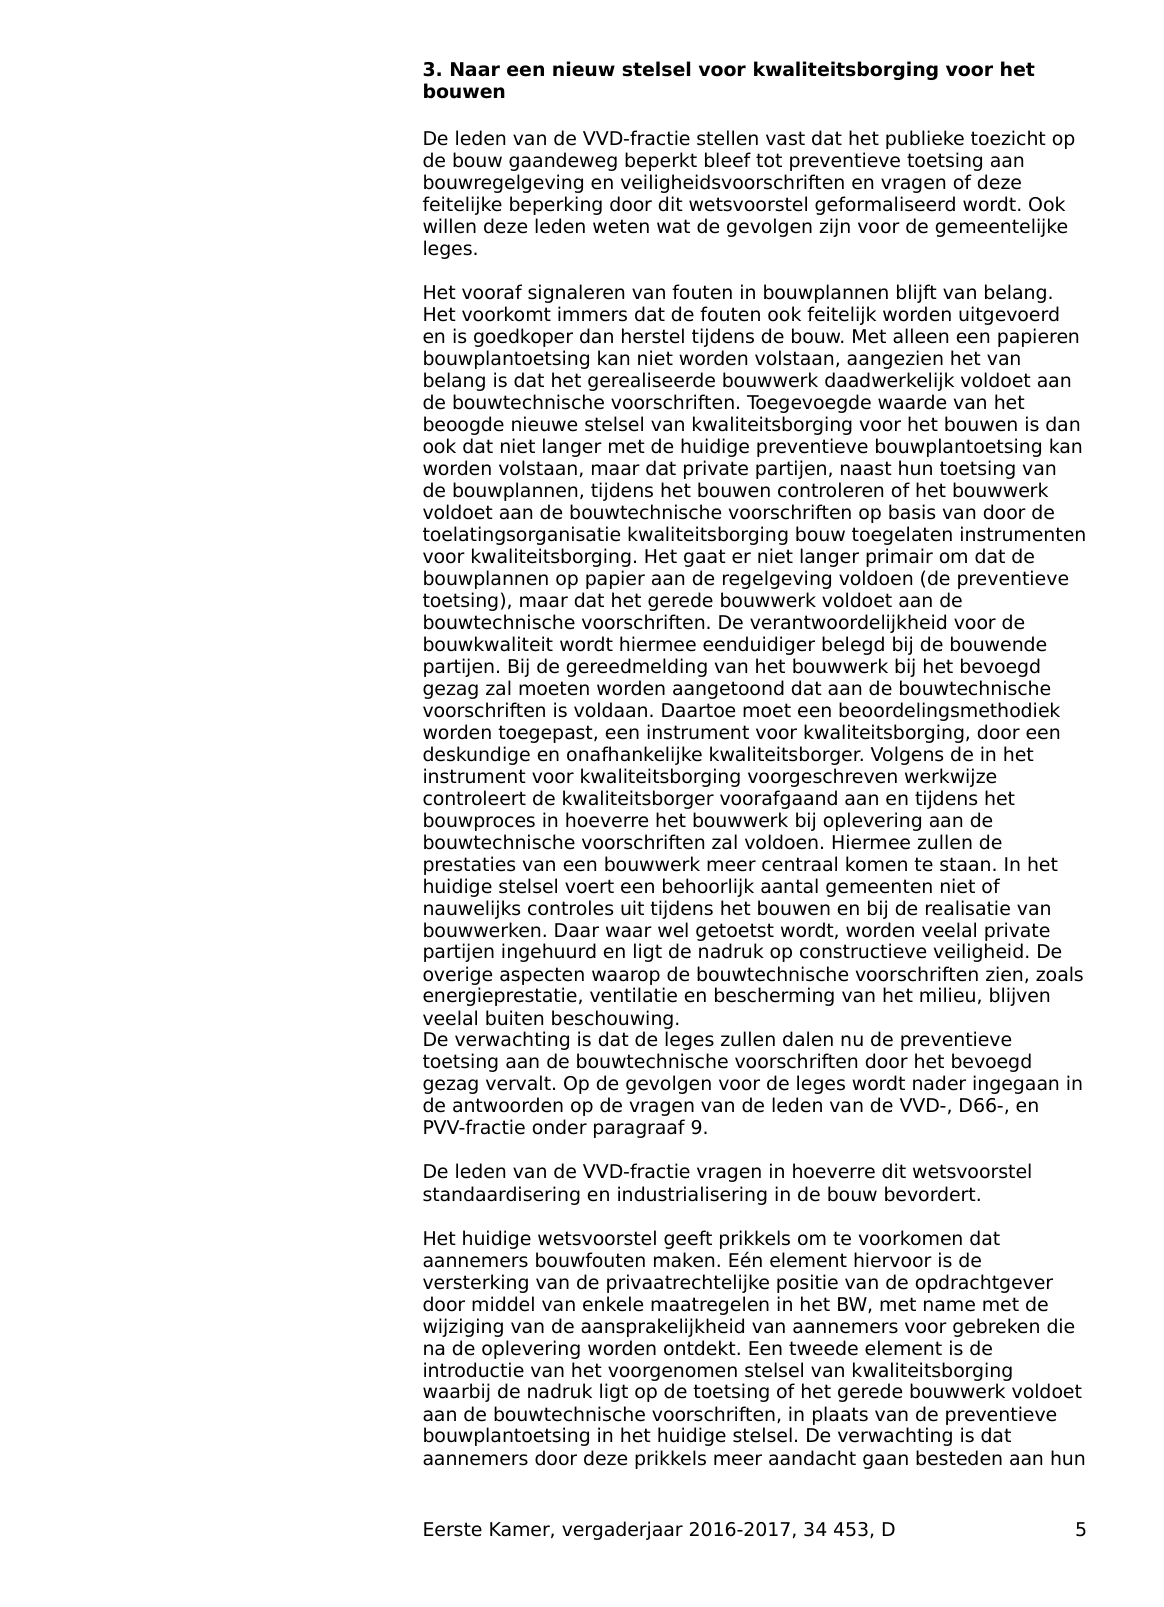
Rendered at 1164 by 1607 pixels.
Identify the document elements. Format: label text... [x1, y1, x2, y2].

text De verwachting is dat de leges zullen dalen nu de preventieve toetsing aan de bouwtechnische voorschriften door het bevoegd gezag vervalt. Op de gevolgen voor de leges wordt nader ingegaan in de antwoorden op de vragen van de leden van de VVD-, D66-, en PVV-fractie onder paragraaf 9. [422, 1029, 1087, 1139]
text Het vooraf signaleren van fouten in bouwplannen blijft van belang. Het voorkomt immers dat de fouten ook feitelijk worden uitgevoerd en is goedkoper dan herstel tijdens de bouw. Met alleen een papieren bouwplantoetsing kan niet worden volstaan, aangezien het van belang is dat het gerealiseerde bouwwerk daadwerkelijk voldoet aan de bouwtechnische voorschriften. Toegevoegde waarde van het beoogde nieuwe stelsel van kwaliteitsborging voor het bouwen is dan ook dat niet langer met de huidige preventieve bouwplantoetsing kan worden volstaan, maar dat private partijen, naast hun toetsing van de bouwplannen, tijdens het bouwen controleren of het bouwwerk voldoet aan de bouwtechnische voorschriften op basis van door de toelatingsorganisatie kwaliteitsborging bouw toegelaten instrumenten voor kwaliteitsborging. Het gaat er niet langer primair om dat de bouwplannen op papier aan de regelgeving voldoen (de preventieve toetsing), maar dat het gerede bouwwerk voldoet aan de bouwtechnische voorschriften. De verantwoordelijkheid voor de bouwkwaliteit wordt hiermee eenduidiger belegd bij de bouwende partijen. Bij de gereedmelding van het bouwwerk bij het bevoegd gezag zal moeten worden aangetoond dat aan de bouwtechnische voorschriften is voldaan. Daartoe moet een beoordelingsmethodiek worden toegepast, een instrument voor kwaliteitsborging, door een deskundige en onafhankelijke kwaliteitsborger. Volgens de in het instrument voor kwaliteitsborging voorgeschreven werkwijze controleert de kwaliteitsborger voorafgaand aan en tijdens het bouwproces in hoeverre het bouwwerk bij oplevering aan de bouwtechnische voorschriften zal voldoen. Hiermee zullen de prestaties van een bouwwerk meer centraal komen te staan. In het huidige stelsel voert een behoorlijk aantal gemeenten niet of nauwelijks controles uit tijdens het bouwen en bij de realisatie van bouwwerken. Daar waar wel getoetst wordt, worden veelal private partijen ingehuurd en ligt de nadruk op constructieve veiligheid. De overige aspecten waarop de bouwtechnische voorschriften zien, zoals energieprestatie, ventilatie en bescherming van het milieu, blijven veelal buiten beschouwing. [422, 282, 1087, 1029]
subtitle 3. Naar een nieuw stelsel voor kwaliteitsborging voor het bouwen [422, 59, 1087, 103]
text Het huidige wetsvoorstel geeft prikkels om te voorkomen dat aannemers bouwfouten maken. Eén element hiervoor is de versterking van de privaatrechtelijke positie van de opdrachtgever door middel van enkele maatregelen in het BW, met name met de wijziging van de aansprakelijkheid van aannemers voor gebreken die na de oplevering worden ontdekt. Een tweede element is de introductie van het voorgenomen stelsel van kwaliteitsborging waarbij de nadruk ligt op de toetsing of het gerede bouwwerk voldoet aan de bouwtechnische voorschriften, in plaats van de preventieve bouwplantoetsing in het huidige stelsel. De verwachting is dat aannemers door deze prikkels meer aandacht gaan besteden aan hun [422, 1228, 1087, 1469]
text De leden van de VVD-fractie stellen vast dat het publieke toezicht op de bouw gaandeweg beperkt bleef tot preventieve toetsing aan bouwregelgeving en veiligheidsvoorschriften en vragen of deze feitelijke beperking door dit wetsvoorstel geformaliseerd wordt. Ook willen deze leden weten wat de gevolgen zijn voor de gemeentelijke leges. [422, 128, 1087, 260]
text De leden van de VVD-fractie vragen in hoeverre dit wetsvoorstel standaardisering en industrialisering in de bouw bevordert. [422, 1161, 1087, 1205]
